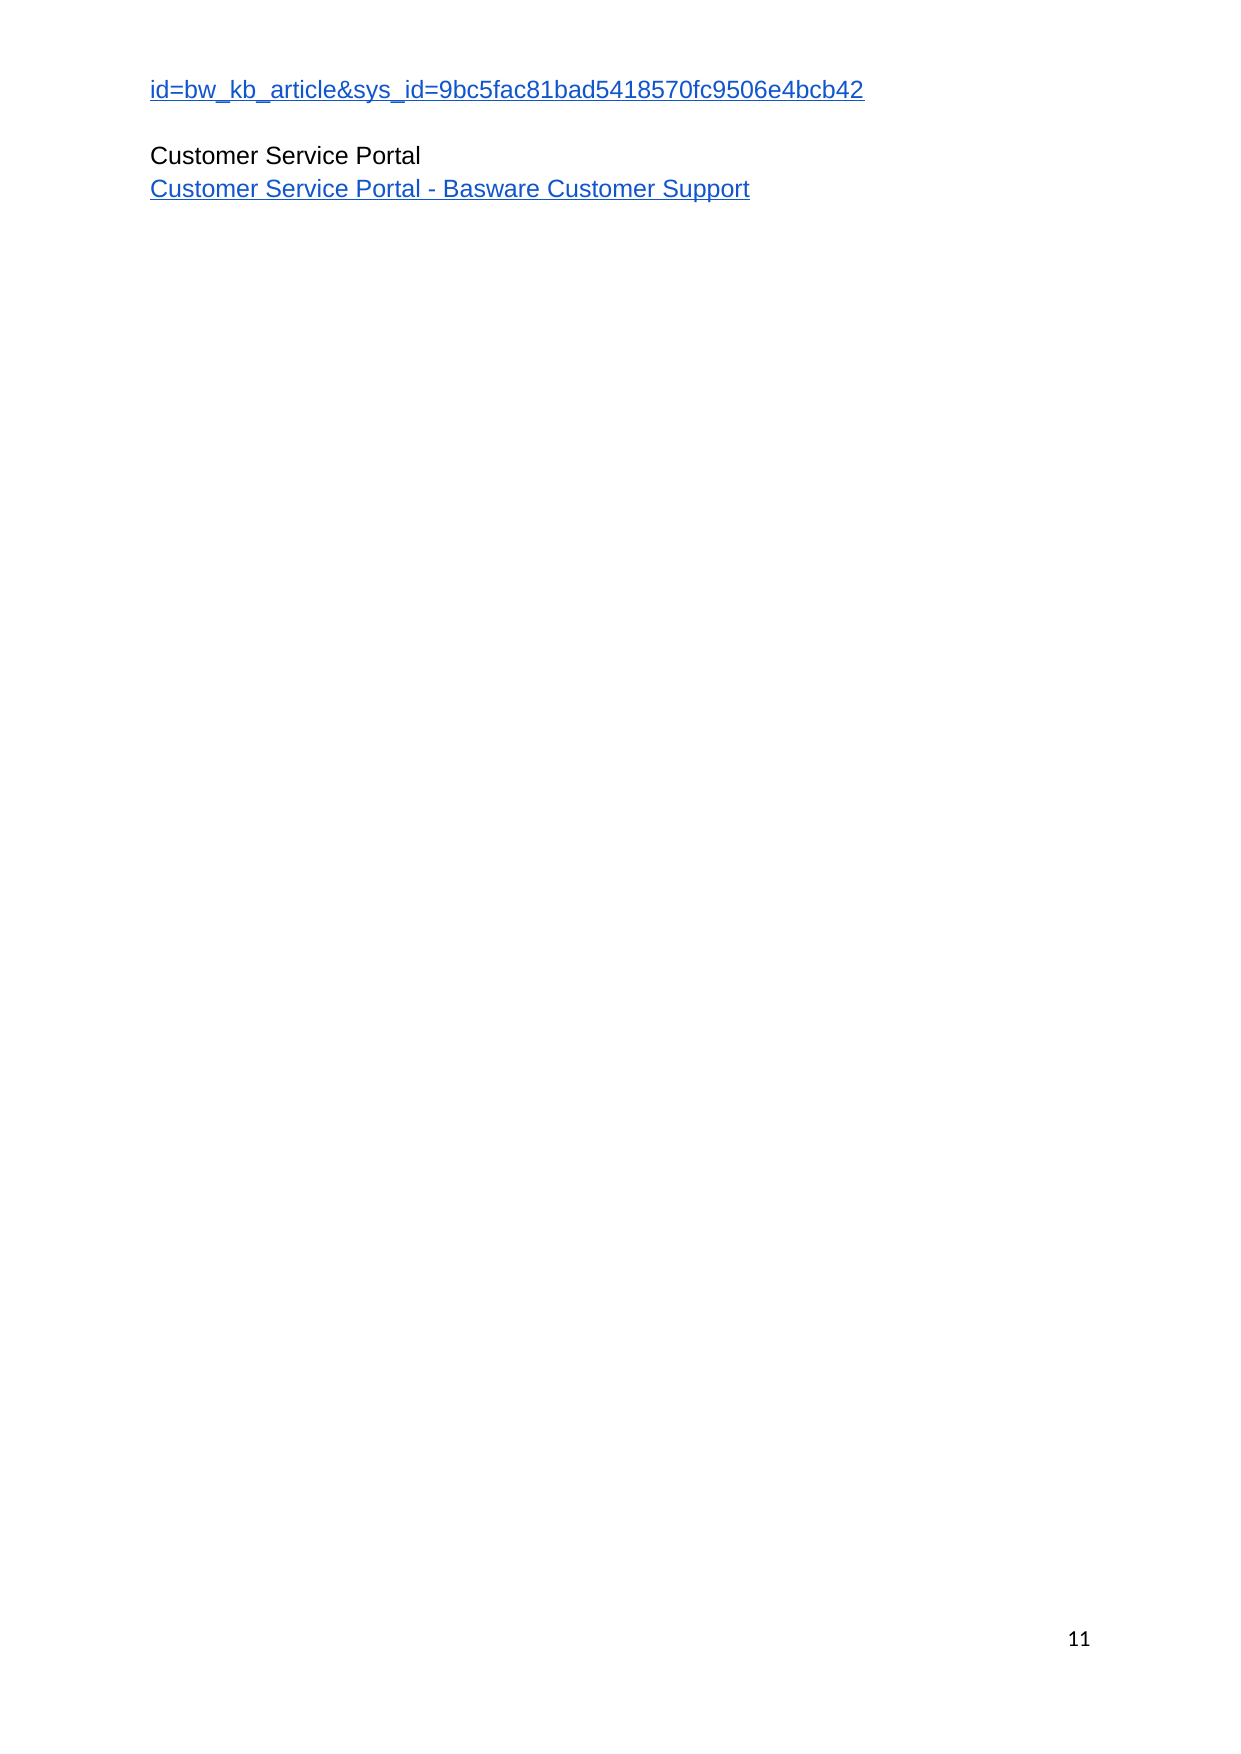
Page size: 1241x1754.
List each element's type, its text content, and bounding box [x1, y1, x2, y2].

text Customer Service Portal [150, 141, 1090, 170]
text Customer Service Portal - Basware Customer Support [150, 174, 1090, 203]
text id=bw_kb_article&sys_id=9bc5fac81bad5418570fc9506e4bcb42 [150, 75, 1090, 104]
